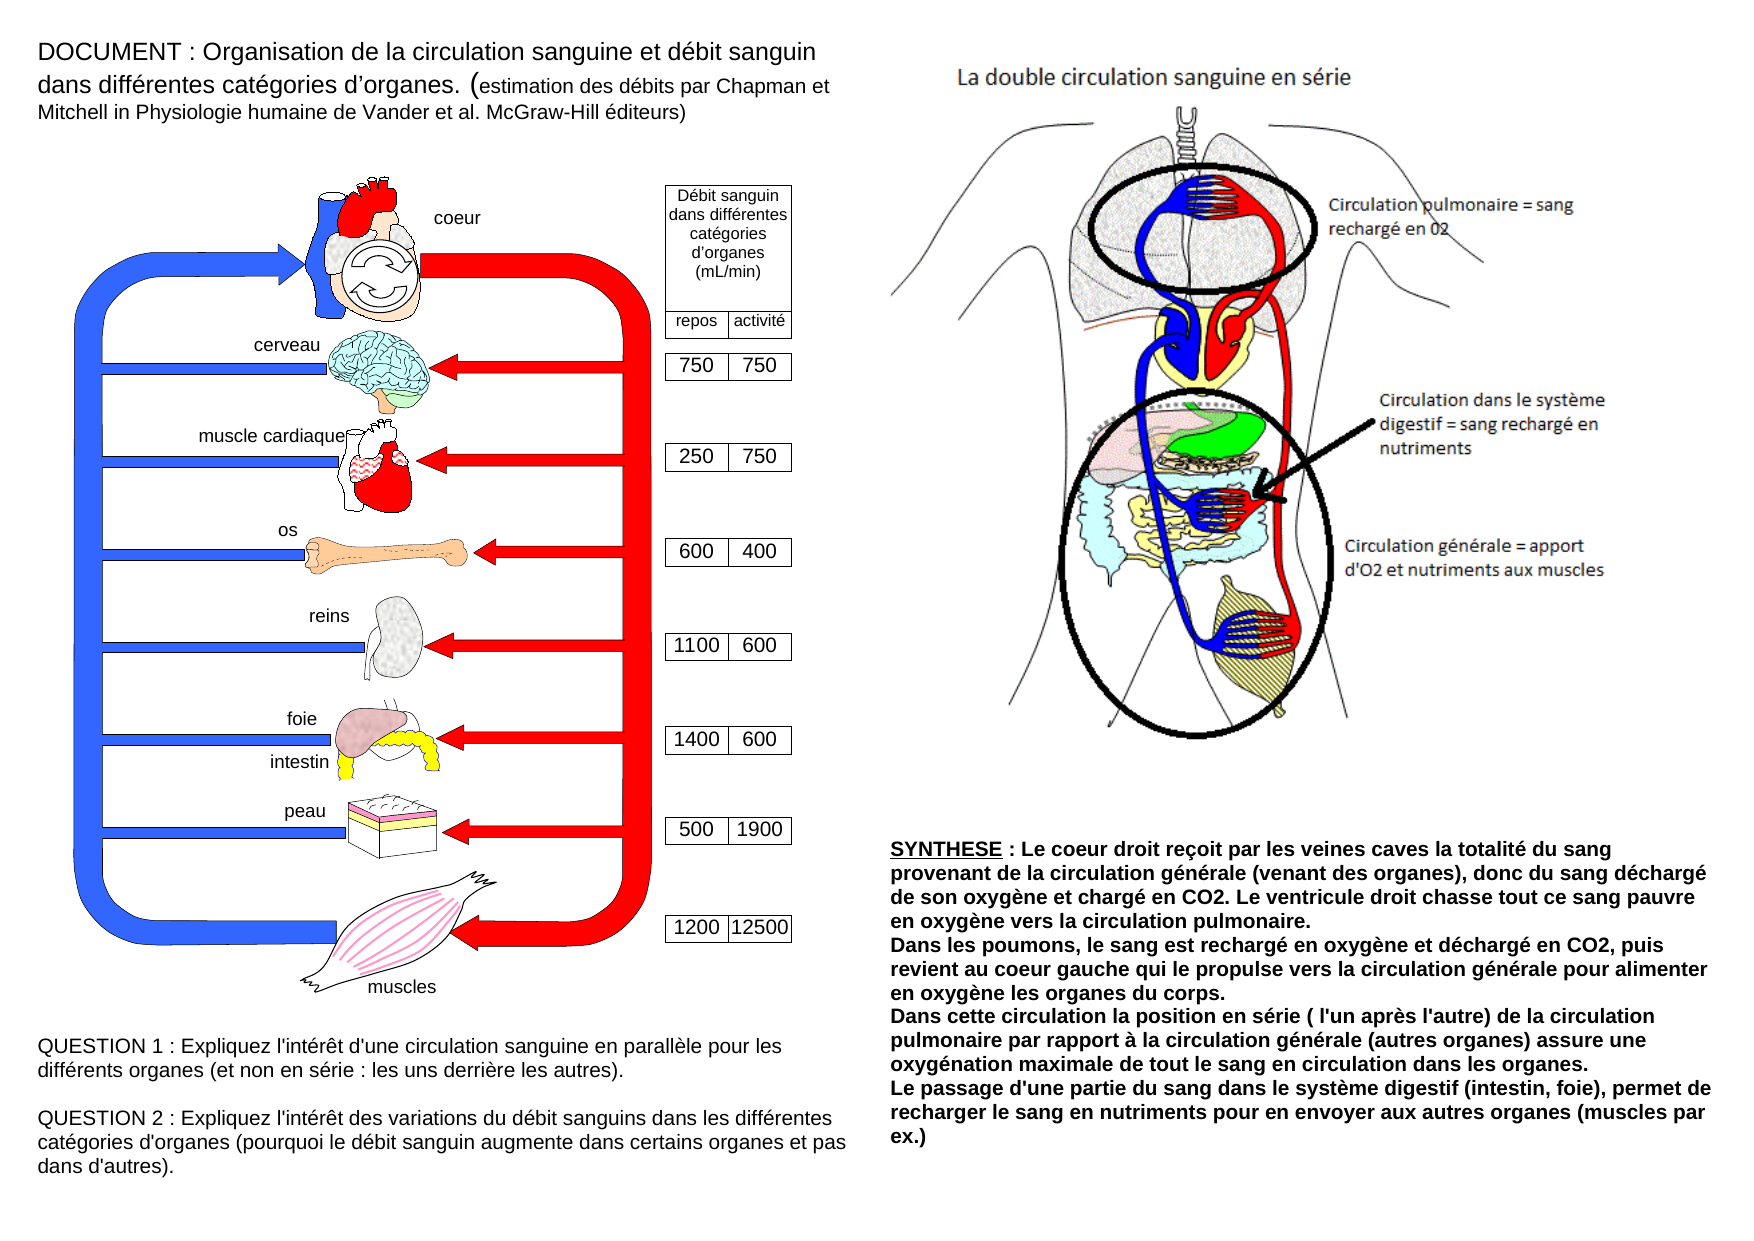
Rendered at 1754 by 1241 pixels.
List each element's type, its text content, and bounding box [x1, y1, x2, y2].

picture [336, 709, 406, 757]
picture [374, 598, 422, 677]
text QUESTION 2 : Expliquez l'intérêt des variations du débit sanguins dans les différentes catégories d'organes (pourquoi le débit sanguin augmente dans certains organes et pas dans d'autres). [37, 1106, 861, 1178]
picture [389, 224, 414, 249]
picture [890, 37, 1714, 837]
picture [324, 229, 378, 274]
text QUESTION 1 : Expliquez l'intérêt d'une circulation sanguine en parallèle pour les différents organes (et non en série : les uns derrière les autres). [37, 1034, 861, 1082]
picture [349, 453, 383, 482]
text SYNTHESE : Le coeur droit reçoit par les veines caves la totalité du sang provenant de la circulation générale (venant des organes), donc du sang déchargé de son oxygène et chargé en CO2. Le ventricule droit chasse tout ce sang pauvre en oxygène vers la circulation pulmonaire. Dans les poumons, le sang est rechargé en oxygène et déchargé en CO2, puis revient au coeur gauche qui le propulse vers la circulation générale pour alimenter en oxygène les organes du corps. Dans cette circulation la position en série ( l'un après l'autre) de la circulation pulmonaire par rapport à la circulation générale (autres organes) assure une oxygénation maximale de tout le sang en circulation dans les organes. Le passage d'une partie du sang dans le système digestif (intestin, foie), permet de recharger le sang en nutriments pour en envoyer aux autres organes (muscles par ex.) [890, 837, 1714, 1148]
text DOCUMENT : Organisation de la circulation sanguine et débit sanguin dans différentes catégories d’organes. (estimation des débits par Chapman et Mitchell in Physiologie humaine de Vander et al. McGraw-Hill éditeurs) [37, 37, 861, 123]
picture [391, 450, 408, 466]
